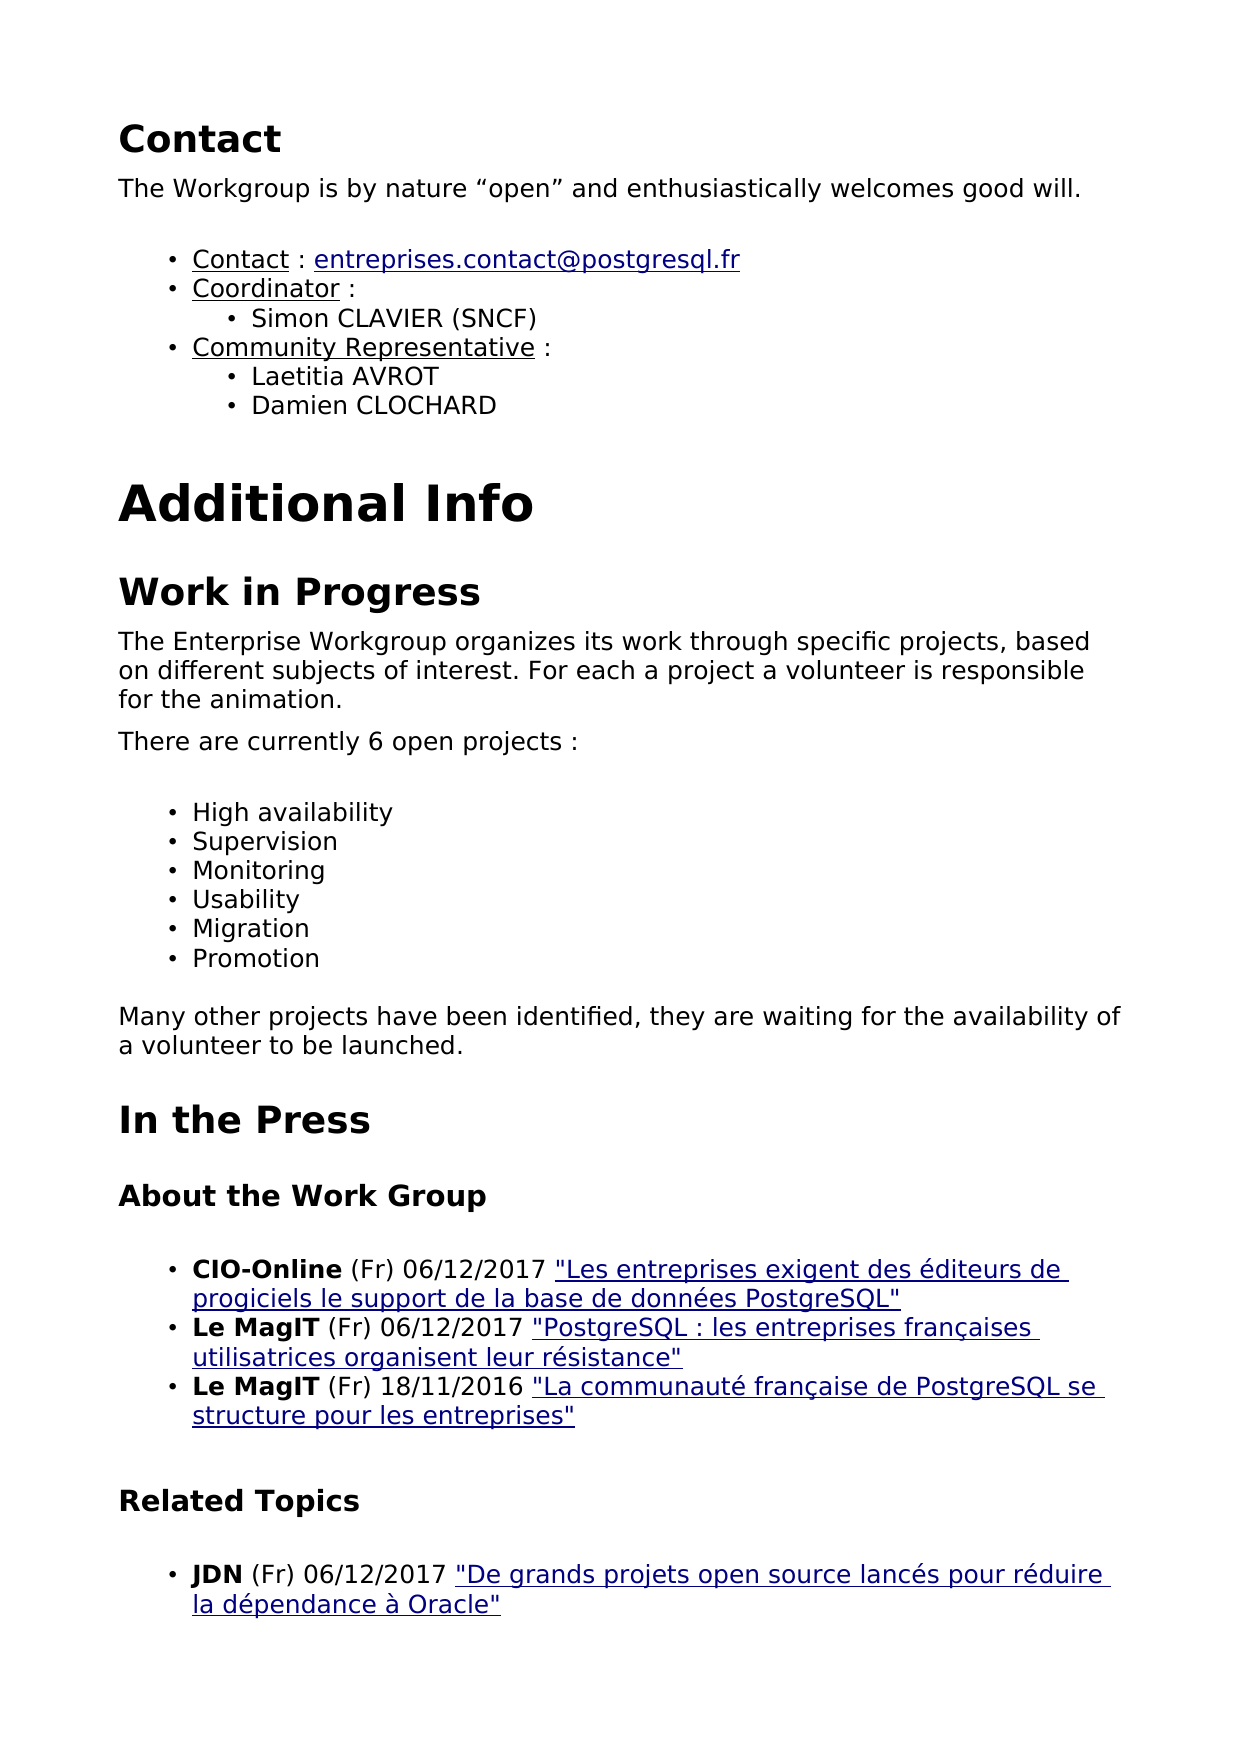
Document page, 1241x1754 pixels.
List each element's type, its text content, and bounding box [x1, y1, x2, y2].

list Laetitia AVROT [236, 362, 1122, 391]
list Supervision [177, 827, 1122, 856]
subtitle In the Press [118, 1098, 1122, 1142]
text The Enterprise Workgroup organizes its work through specific projects, based on different subjects of interest. For each a project a volunteer is responsible for the animation. [118, 627, 1122, 714]
list Le MagIT (Fr) 18/11/2016 "La communauté française de PostgreSQL se structure pour les entreprises" [177, 1372, 1122, 1430]
list Monitoring [177, 856, 1122, 885]
list Community Representative : [177, 333, 1122, 362]
subtitle Work in Progress [118, 571, 1122, 614]
subtitle Additional Info [118, 475, 1122, 533]
list Coordinator : [177, 274, 1122, 304]
subtitle Related Topics [118, 1485, 1122, 1519]
text Many other projects have been identified, they are waiting for the availability of a volunteer to be launched. [118, 1002, 1122, 1061]
list Le MagIT (Fr) 06/12/2017 "PostgreSQL : les entreprises françaises utilisatrices organisent leur résistance" [177, 1314, 1122, 1372]
list Promotion [177, 944, 1122, 973]
list JDN (Fr) 06/12/2017 "De grands projets open source lancés pour réduire la dépendance à Oracle" [177, 1561, 1122, 1619]
text There are currently 6 open projects : [118, 727, 1122, 756]
list Contact : entreprises.contact@postgresql.fr [177, 245, 1122, 274]
list Damien CLOCHARD [236, 391, 1122, 420]
subtitle About the Work Group [118, 1179, 1122, 1213]
list Migration [177, 914, 1122, 944]
list High availability [177, 798, 1122, 827]
text The Workgroup is by nature “open” and enthusiastically welcomes good will. [118, 174, 1122, 203]
list Usability [177, 885, 1122, 914]
list CIO-Online (Fr) 06/12/2017 "Les entreprises exigent des éditeurs de progiciels le support de la base de données PostgreSQL" [177, 1255, 1122, 1314]
list Simon CLAVIER (SNCF) [236, 304, 1122, 333]
subtitle Contact [118, 118, 1122, 162]
